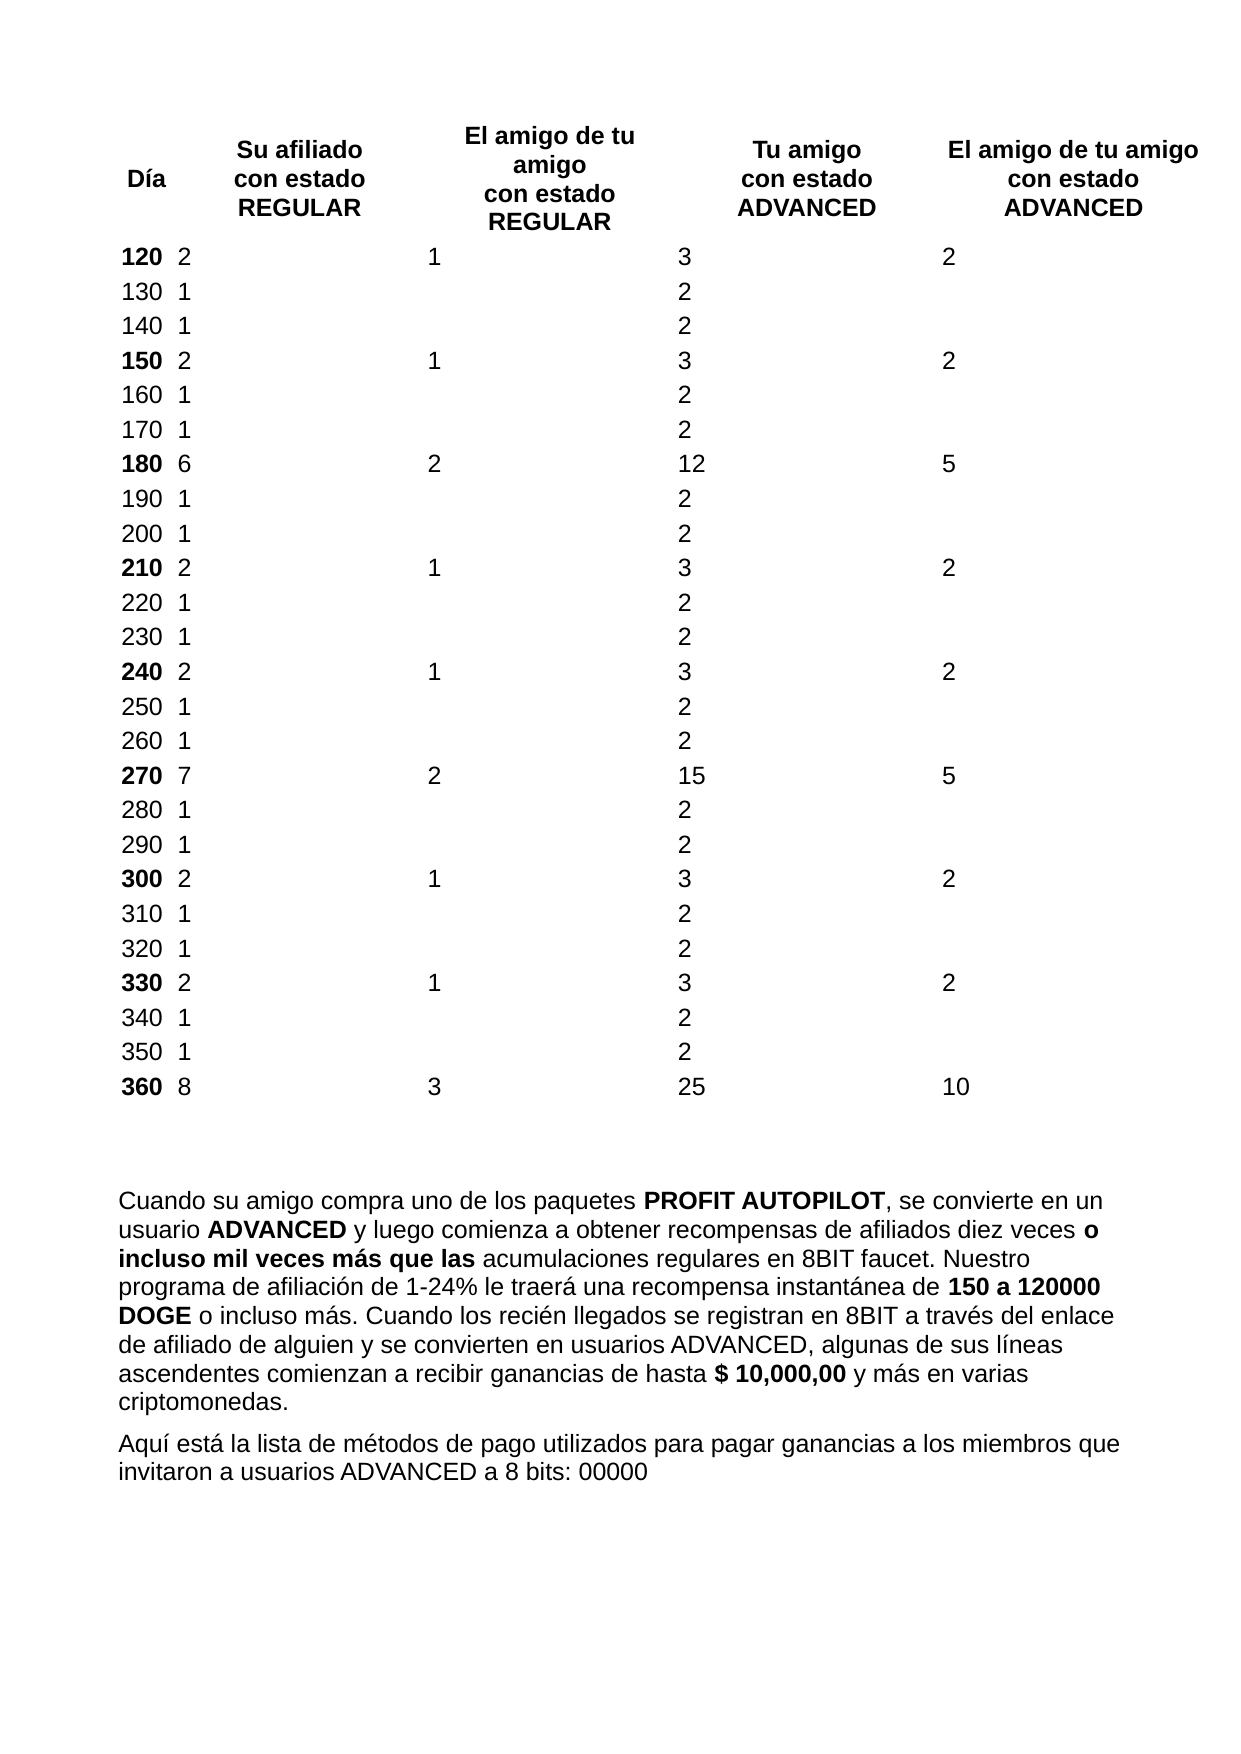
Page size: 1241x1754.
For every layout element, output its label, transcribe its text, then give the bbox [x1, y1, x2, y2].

table_cell 2 [675, 931, 939, 965]
table_cell 12 [675, 446, 939, 481]
table_cell 2 [175, 861, 424, 896]
table_cell 2 [675, 689, 939, 723]
table_cell 1 [175, 308, 424, 343]
table_cell 1 [175, 827, 424, 861]
table_cell [939, 1000, 1208, 1034]
table_cell [425, 896, 675, 931]
table_cell 2 [175, 343, 424, 377]
table_cell 1 [175, 412, 424, 446]
table_cell 1 [425, 239, 675, 273]
table_cell [939, 723, 1208, 758]
table_cell 8 [175, 1069, 424, 1103]
table_cell [425, 723, 675, 758]
table_cell 270 [118, 758, 174, 792]
table_cell 2 [675, 1000, 939, 1034]
table_cell 2 [675, 481, 939, 516]
text Aquí está la lista de métodos de pago utilizados para pagar ganancias a los miembros que invitaron a usuarios ADVANCED a 8 bits: 00000 [118, 1428, 1122, 1486]
table_cell 2 [939, 654, 1208, 688]
table_cell 1 [175, 1034, 424, 1069]
table_cell 2 [675, 377, 939, 412]
table_cell [939, 619, 1208, 654]
table_cell 3 [675, 343, 939, 377]
table_cell 2 [175, 654, 424, 688]
table_cell 130 [118, 274, 174, 308]
table_cell [939, 689, 1208, 723]
table_cell 310 [118, 896, 174, 931]
table_cell 120 [118, 239, 174, 273]
table_cell 230 [118, 619, 174, 654]
table_cell [425, 827, 675, 861]
table_cell 1 [425, 654, 675, 688]
table_cell 320 [118, 931, 174, 965]
table_cell 2 [675, 1034, 939, 1069]
table_cell [425, 1034, 675, 1069]
table_cell 2 [675, 308, 939, 343]
table_cell 1 [175, 377, 424, 412]
table_cell 360 [118, 1069, 174, 1103]
table_cell [425, 516, 675, 550]
table_cell [939, 1034, 1208, 1069]
table_header El amigo de tu amigo con estado ADVANCED [939, 118, 1208, 239]
table_cell [425, 619, 675, 654]
table_cell 15 [675, 758, 939, 792]
table_cell 200 [118, 516, 174, 550]
table_cell 240 [118, 654, 174, 688]
table_cell 3 [675, 654, 939, 688]
table_cell 3 [675, 239, 939, 273]
table_cell 350 [118, 1034, 174, 1069]
table_cell [425, 274, 675, 308]
table_cell [939, 274, 1208, 308]
table_cell [425, 931, 675, 965]
table_cell 1 [175, 931, 424, 965]
table_cell 250 [118, 689, 174, 723]
table_cell 10 [939, 1069, 1208, 1103]
table_cell 1 [175, 689, 424, 723]
table_cell [425, 689, 675, 723]
table_cell 2 [425, 446, 675, 481]
table_cell 1 [425, 861, 675, 896]
table_cell 2 [675, 412, 939, 446]
table_cell [425, 412, 675, 446]
table_cell [939, 931, 1208, 965]
table_cell 300 [118, 861, 174, 896]
table_cell 210 [118, 550, 174, 585]
table_cell 2 [675, 619, 939, 654]
table_cell 160 [118, 377, 174, 412]
table_cell 220 [118, 585, 174, 619]
table_cell 2 [425, 758, 675, 792]
table_cell 2 [175, 239, 424, 273]
table_cell 2 [939, 965, 1208, 1000]
table_cell 180 [118, 446, 174, 481]
table_cell 2 [675, 723, 939, 758]
table_cell [939, 377, 1208, 412]
table_cell 1 [175, 896, 424, 931]
table_cell 1 [175, 792, 424, 827]
table_cell 3 [675, 861, 939, 896]
text Cuando su amigo compra uno de los paquetes PROFIT AUTOPILOT, se convierte en un usuario ADVANCED y luego comienza a obtener recompensas de afiliados diez veces o incluso mil veces más que las acumulaciones regulares en 8BIT faucet. Nuestro programa de afiliación de 1-24% le traerá una recompensa instantánea de 150 a 120000 DOGE o incluso más. Cuando los recién llegados se registran en 8BIT a través del enlace de afiliado de alguien y se convierten en usuarios ADVANCED, algunas de sus líneas ascendentes comienzan a recibir ganancias de hasta $ 10,000,00 y más en varias criptomonedas. [118, 1186, 1122, 1416]
table_cell 2 [675, 896, 939, 931]
table_cell 1 [175, 481, 424, 516]
table_cell 3 [425, 1069, 675, 1103]
table_cell 170 [118, 412, 174, 446]
table_cell 1 [425, 965, 675, 1000]
table_cell 2 [675, 516, 939, 550]
table_cell [425, 1000, 675, 1034]
table_cell 280 [118, 792, 174, 827]
table_header Su afiliado con estado REGULAR [175, 118, 424, 239]
table_cell 2 [675, 274, 939, 308]
table_cell 6 [175, 446, 424, 481]
table_cell 3 [675, 550, 939, 585]
table_cell [939, 412, 1208, 446]
table_cell 150 [118, 343, 174, 377]
table_cell [939, 896, 1208, 931]
table_header Tu amigo con estado ADVANCED [675, 118, 939, 239]
table_cell [939, 585, 1208, 619]
table_cell 1 [175, 1000, 424, 1034]
table_cell 1 [175, 274, 424, 308]
table_cell [939, 792, 1208, 827]
table_cell [425, 377, 675, 412]
table_cell 1 [175, 585, 424, 619]
table_cell 3 [675, 965, 939, 1000]
table_cell 2 [939, 343, 1208, 377]
table_cell 2 [675, 585, 939, 619]
table_cell 7 [175, 758, 424, 792]
table_cell 140 [118, 308, 174, 343]
table_cell 2 [175, 550, 424, 585]
table_cell 1 [175, 619, 424, 654]
table_cell 2 [175, 965, 424, 1000]
table_header Día [118, 118, 174, 239]
table_cell 2 [675, 827, 939, 861]
table_cell 5 [939, 446, 1208, 481]
table_cell [939, 516, 1208, 550]
table_cell 1 [175, 516, 424, 550]
table_cell [425, 481, 675, 516]
table_cell [939, 308, 1208, 343]
table_header El amigo de tu amigo con estado REGULAR [425, 118, 675, 239]
table_cell 290 [118, 827, 174, 861]
table_cell 2 [939, 239, 1208, 273]
table_cell 260 [118, 723, 174, 758]
table_cell 340 [118, 1000, 174, 1034]
table_cell 2 [675, 792, 939, 827]
table_cell [425, 585, 675, 619]
table_cell 1 [175, 723, 424, 758]
table_cell 1 [425, 343, 675, 377]
table_cell 2 [939, 861, 1208, 896]
table_cell 330 [118, 965, 174, 1000]
table_cell 190 [118, 481, 174, 516]
table_cell [425, 308, 675, 343]
table_cell 25 [675, 1069, 939, 1103]
table_cell 5 [939, 758, 1208, 792]
table_cell 1 [425, 550, 675, 585]
table_cell [939, 827, 1208, 861]
table_cell [939, 481, 1208, 516]
table_cell 2 [939, 550, 1208, 585]
table_cell [425, 792, 675, 827]
